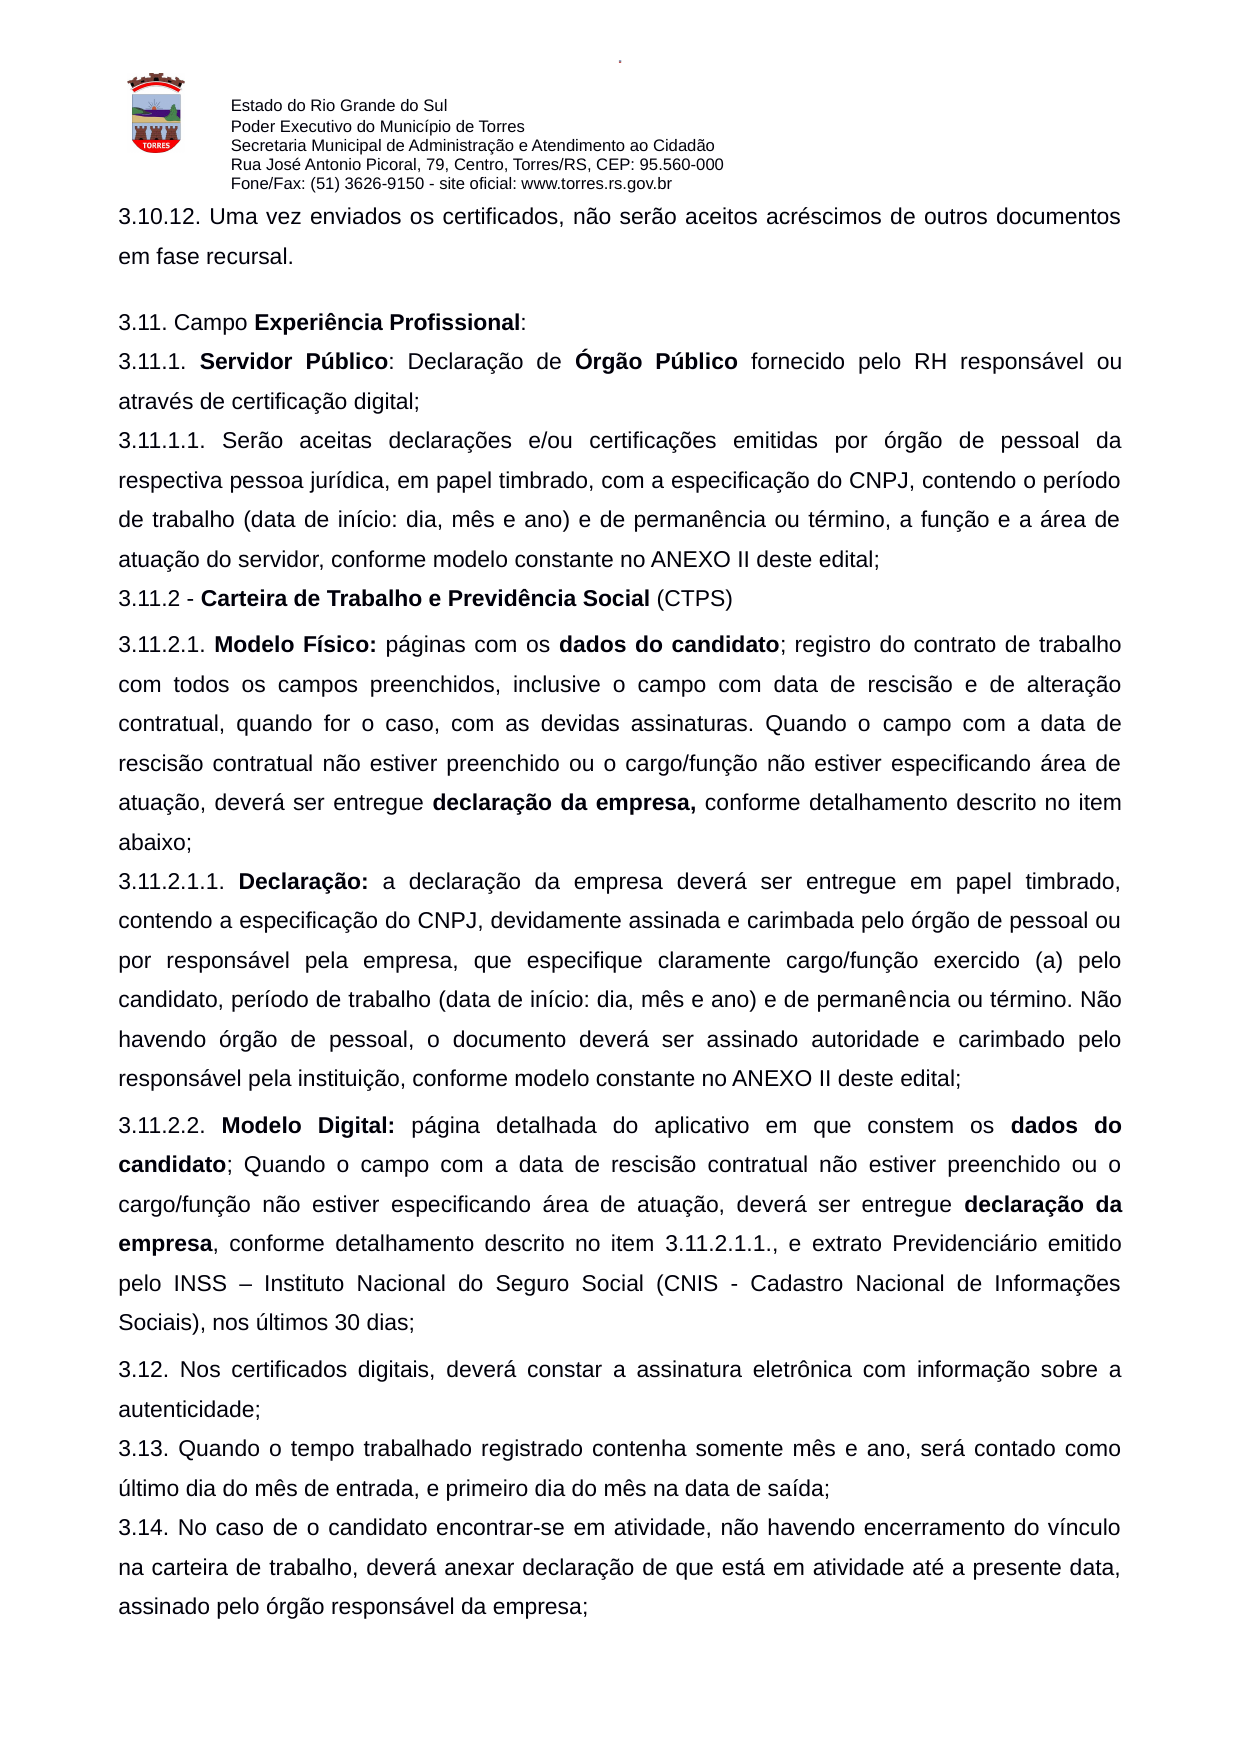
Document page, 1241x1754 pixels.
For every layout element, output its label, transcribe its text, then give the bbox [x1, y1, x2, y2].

picture [127, 73, 185, 153]
text 3.11.1. Servidor Público: Declaração de Órgão Público fornecido pelo RH responsável ou através de certificação digital; [118, 348, 1122, 414]
text 3.13. Quando o tempo trabalhado registrado contenha somente mês e ano, será contado como último dia do mês de entrada, e primeiro dia do mês na data de saída; [118, 1435, 1122, 1501]
text 3.11.2.1.1. Declaração: a declaração da empresa deverá ser entregue em papel timbrado, contendo a especificação do CNPJ, devidamente assinada e carimbada pelo órgão de pessoal ou por responsável pela empresa, que especifique claramente cargo/função exercido (a) pelo candidato, período de trabalho (data de início: dia, mês e ano) e de permanência ou término. Não havendo órgão de pessoal, o documento deverá ser assinado autoridade e carimbado pelo responsável pela instituição, conforme modelo constante no ANEXO II deste edital; [118, 868, 1122, 1092]
text 3.11. Campo Experiência Profissional: [118, 309, 1122, 335]
text 3.11.2.1. Modelo Físico: páginas com os dados do candidato; registro do contrato de trabalho com todos os campos preenchidos, inclusive o campo com data de rescisão e de alteração contratual, quando for o caso, com as devidas assinaturas. Quando o campo com a data de rescisão contratual não estiver preenchido ou o cargo/função não estiver especificando área de atuação, deverá ser entregue declaração da empresa, conforme detalhamento descrito no item abaixo; [118, 631, 1122, 855]
text 3.11.2.2. Modelo Digital: página detalhada do aplicativo em que constem os dados do candidato; Quando o campo com a data de rescisão contratual não estiver preenchido ou o cargo/função não estiver especificando área de atuação, deverá ser entregue declaração da empresa, conforme detalhamento descrito no item 3.11.2.1.1., e extrato Previdenciário emitido pelo INSS – Instituto Nacional do Seguro Social (CNIS - Cadastro Nacional de Informações Sociais), nos últimos 30 dias; [118, 1112, 1122, 1336]
text 3.11.2 - Carteira de Trabalho e Previdência Social (CTPS) [118, 585, 1122, 611]
text 3.12. Nos certificados digitais, deverá constar a assinatura eletrônica com informação sobre a autenticidade; [118, 1356, 1122, 1422]
text 3.10.12. Uma vez enviados os certificados, não serão aceitos acréscimos de outros documentos em fase recursal. [118, 203, 1122, 269]
text 3.14. No caso de o candidato encontrar-se em atividade, não havendo encerramento do vínculo na carteira de trabalho, deverá anexar declaração de que está em atividade até a presente data, assinado pelo órgão responsável da empresa; [118, 1514, 1122, 1619]
text 3.11.1.1. Serão aceitas declarações e/ou certificações emitidas por órgão de pessoal da respectiva pessoa jurídica, em papel timbrado, com a especificação do CNPJ, contendo o período de trabalho (data de início: dia, mês e ano) e de permanência ou término, a função e a área de atuação do servidor, conforme modelo constante no ANEXO II deste edital; [118, 427, 1122, 572]
